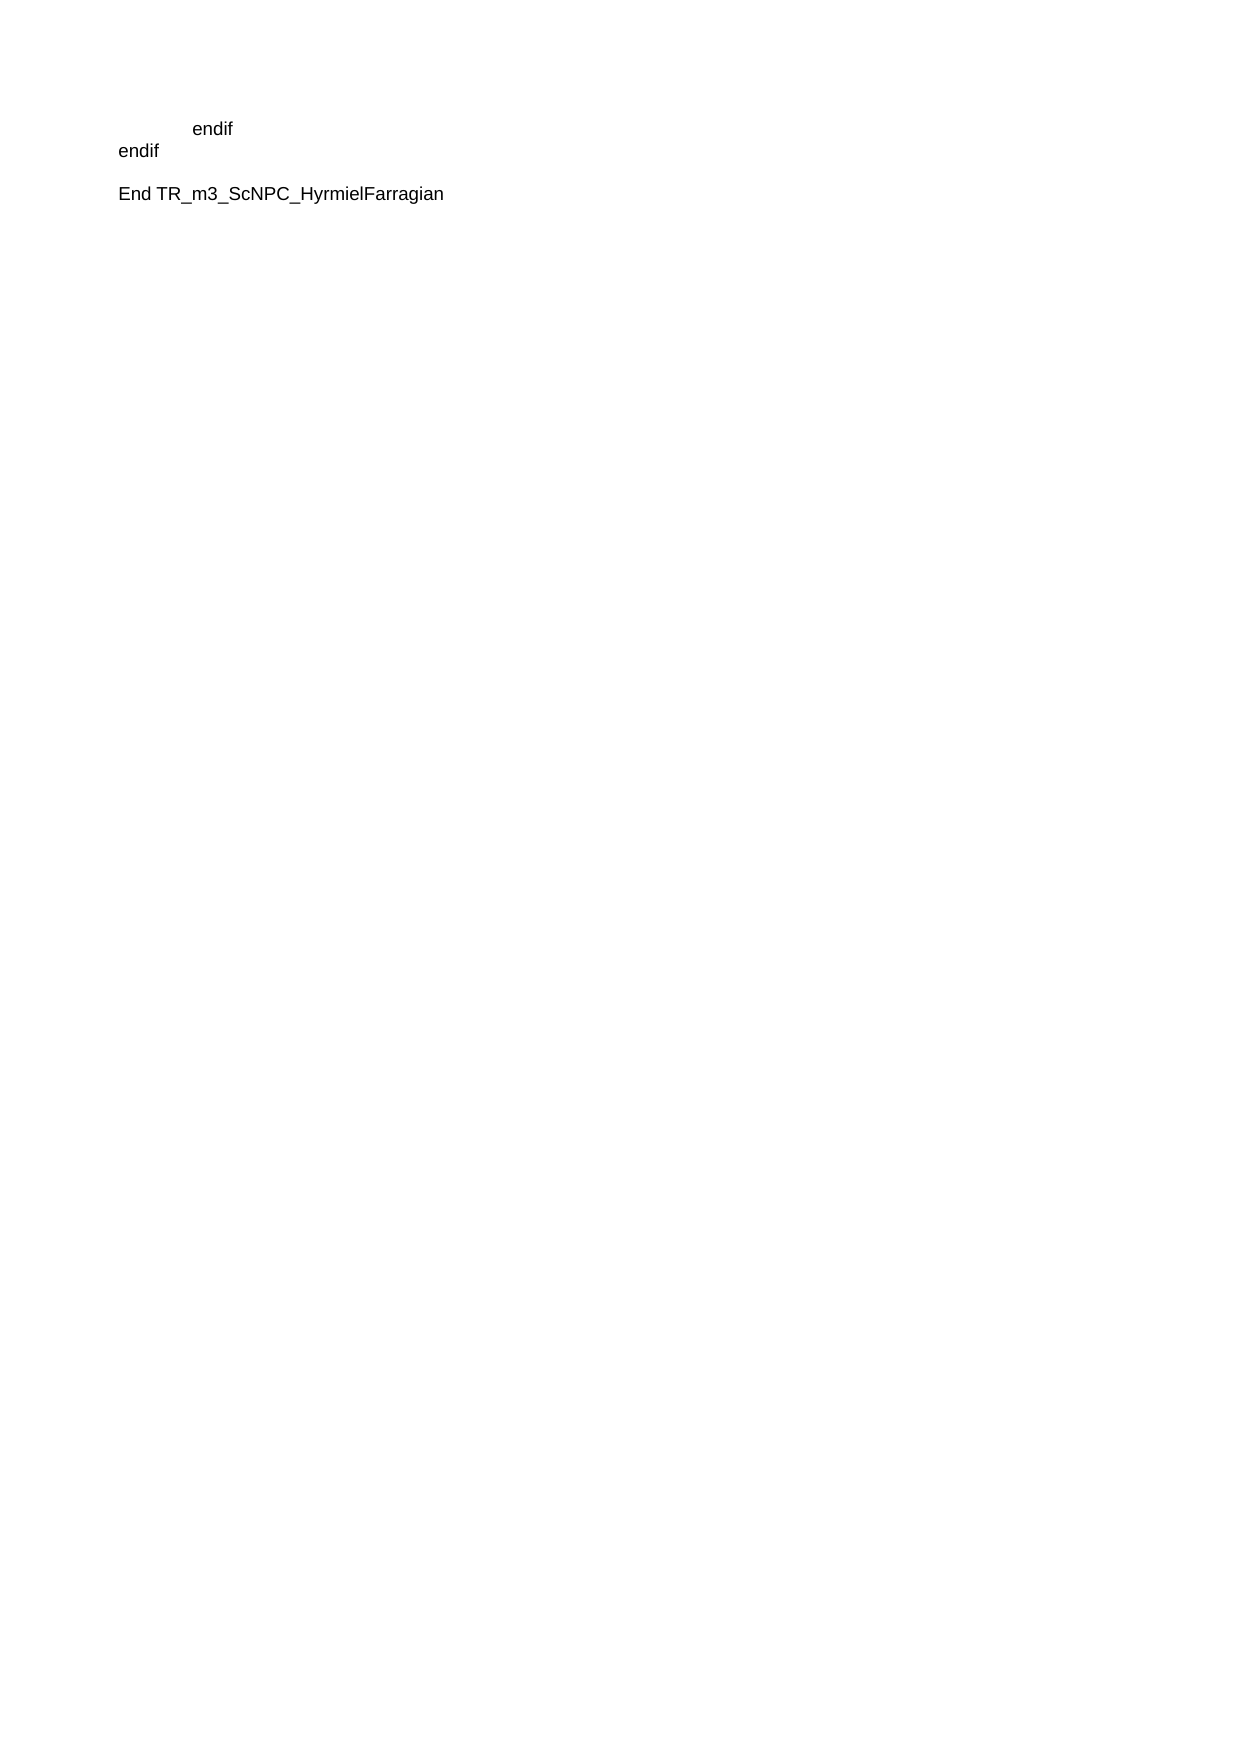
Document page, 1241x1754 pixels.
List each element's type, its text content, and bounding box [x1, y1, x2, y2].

text End TR_m3_ScNPC_HyrmielFarragian [118, 183, 1122, 204]
text endif [118, 140, 1122, 161]
text endif [118, 118, 1122, 140]
